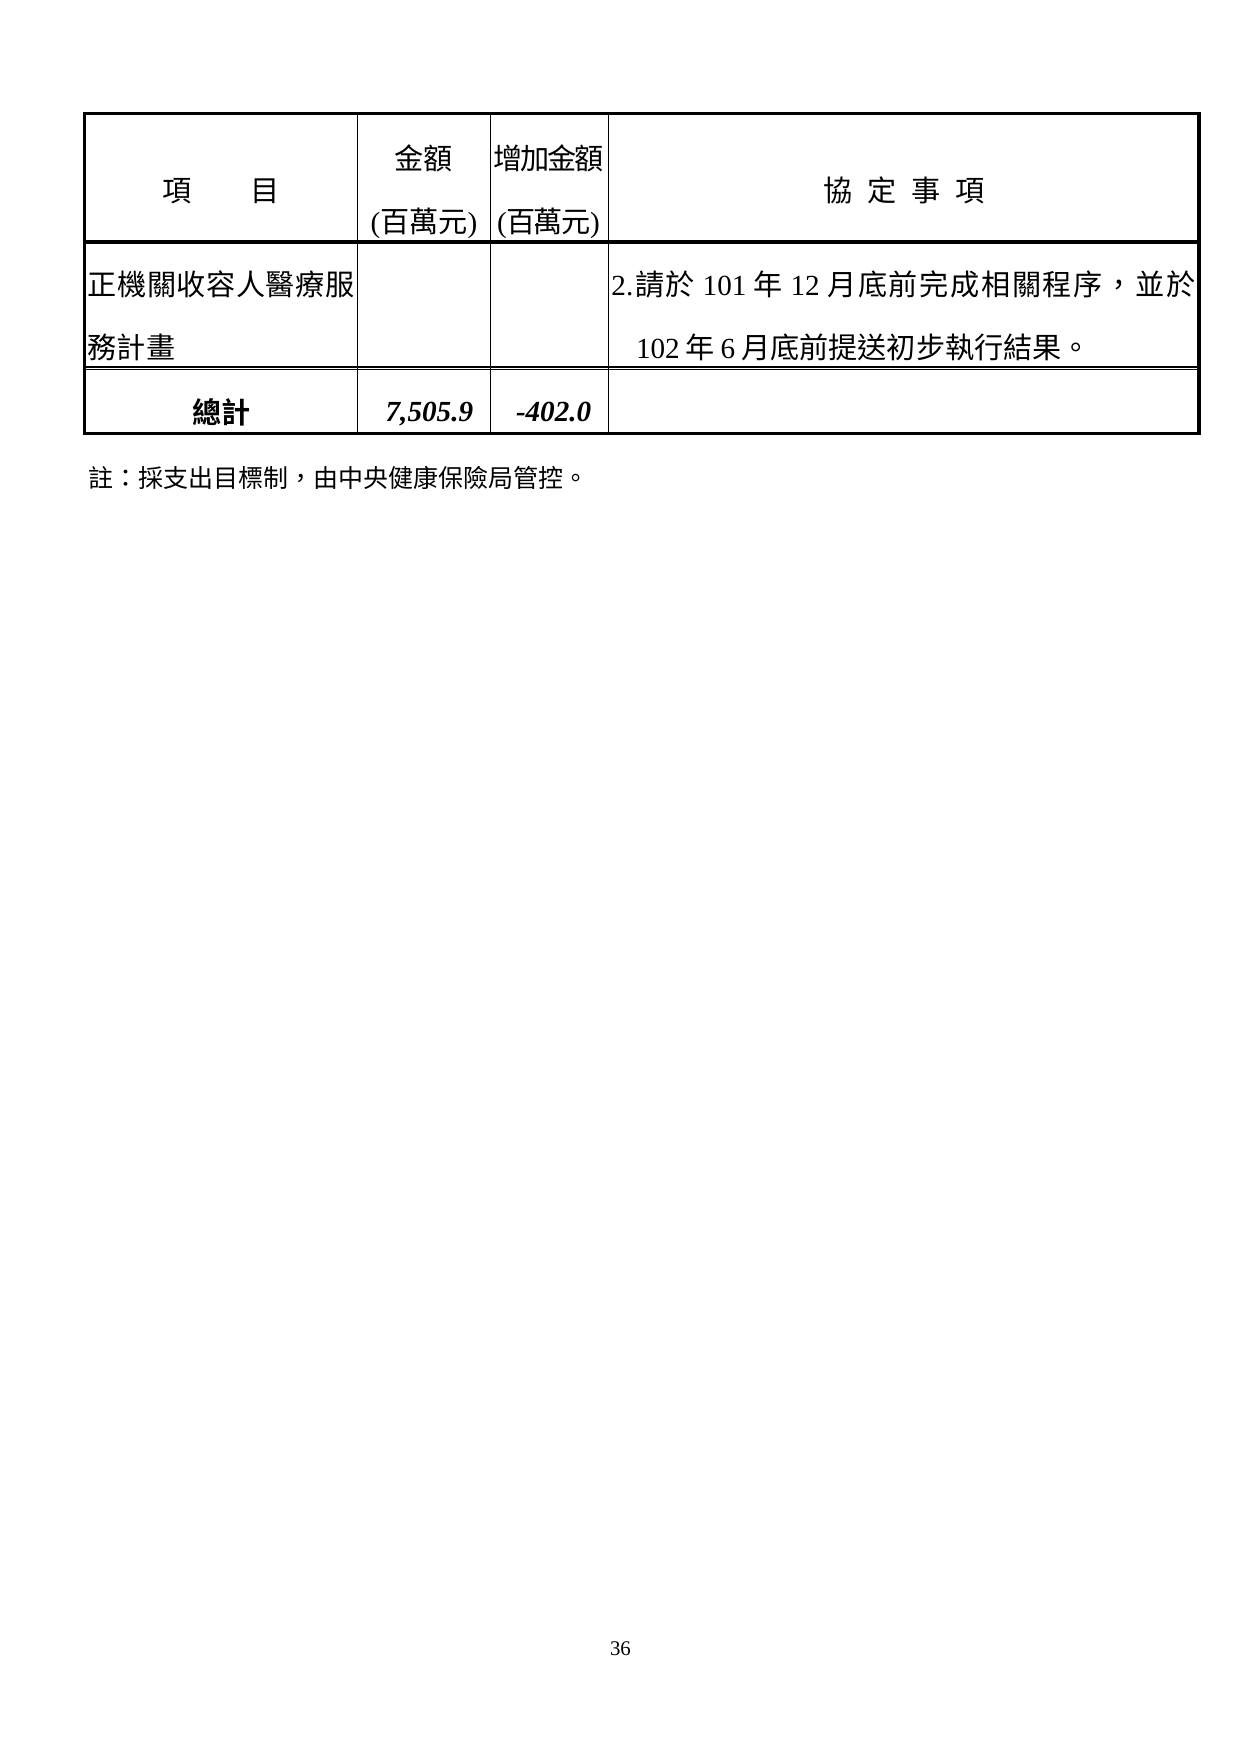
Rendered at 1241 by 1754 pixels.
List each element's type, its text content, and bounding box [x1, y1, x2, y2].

table_cell [609, 370, 1197, 432]
text 註：採支出目標制，由中央健康保險局管控。 [88, 435, 1122, 498]
table_header 項 目 [86, 115, 357, 240]
table_header 增加金額 (百萬元) [491, 115, 608, 240]
table_cell -402.0 [491, 370, 608, 432]
table_cell 正機關收容人醫療服務計畫 [86, 244, 357, 366]
table_cell [491, 244, 608, 366]
table_cell 總計 [86, 370, 357, 432]
table_cell 2.請於101年12月底前完成相關程序，並於102年6月底前提送初步執行結果。 [609, 244, 1197, 366]
table_cell [358, 244, 490, 366]
table_header 協 定 事 項 [609, 115, 1197, 240]
table_cell 7,505.9 [358, 370, 490, 432]
table_header 金額 (百萬元) [358, 115, 490, 240]
